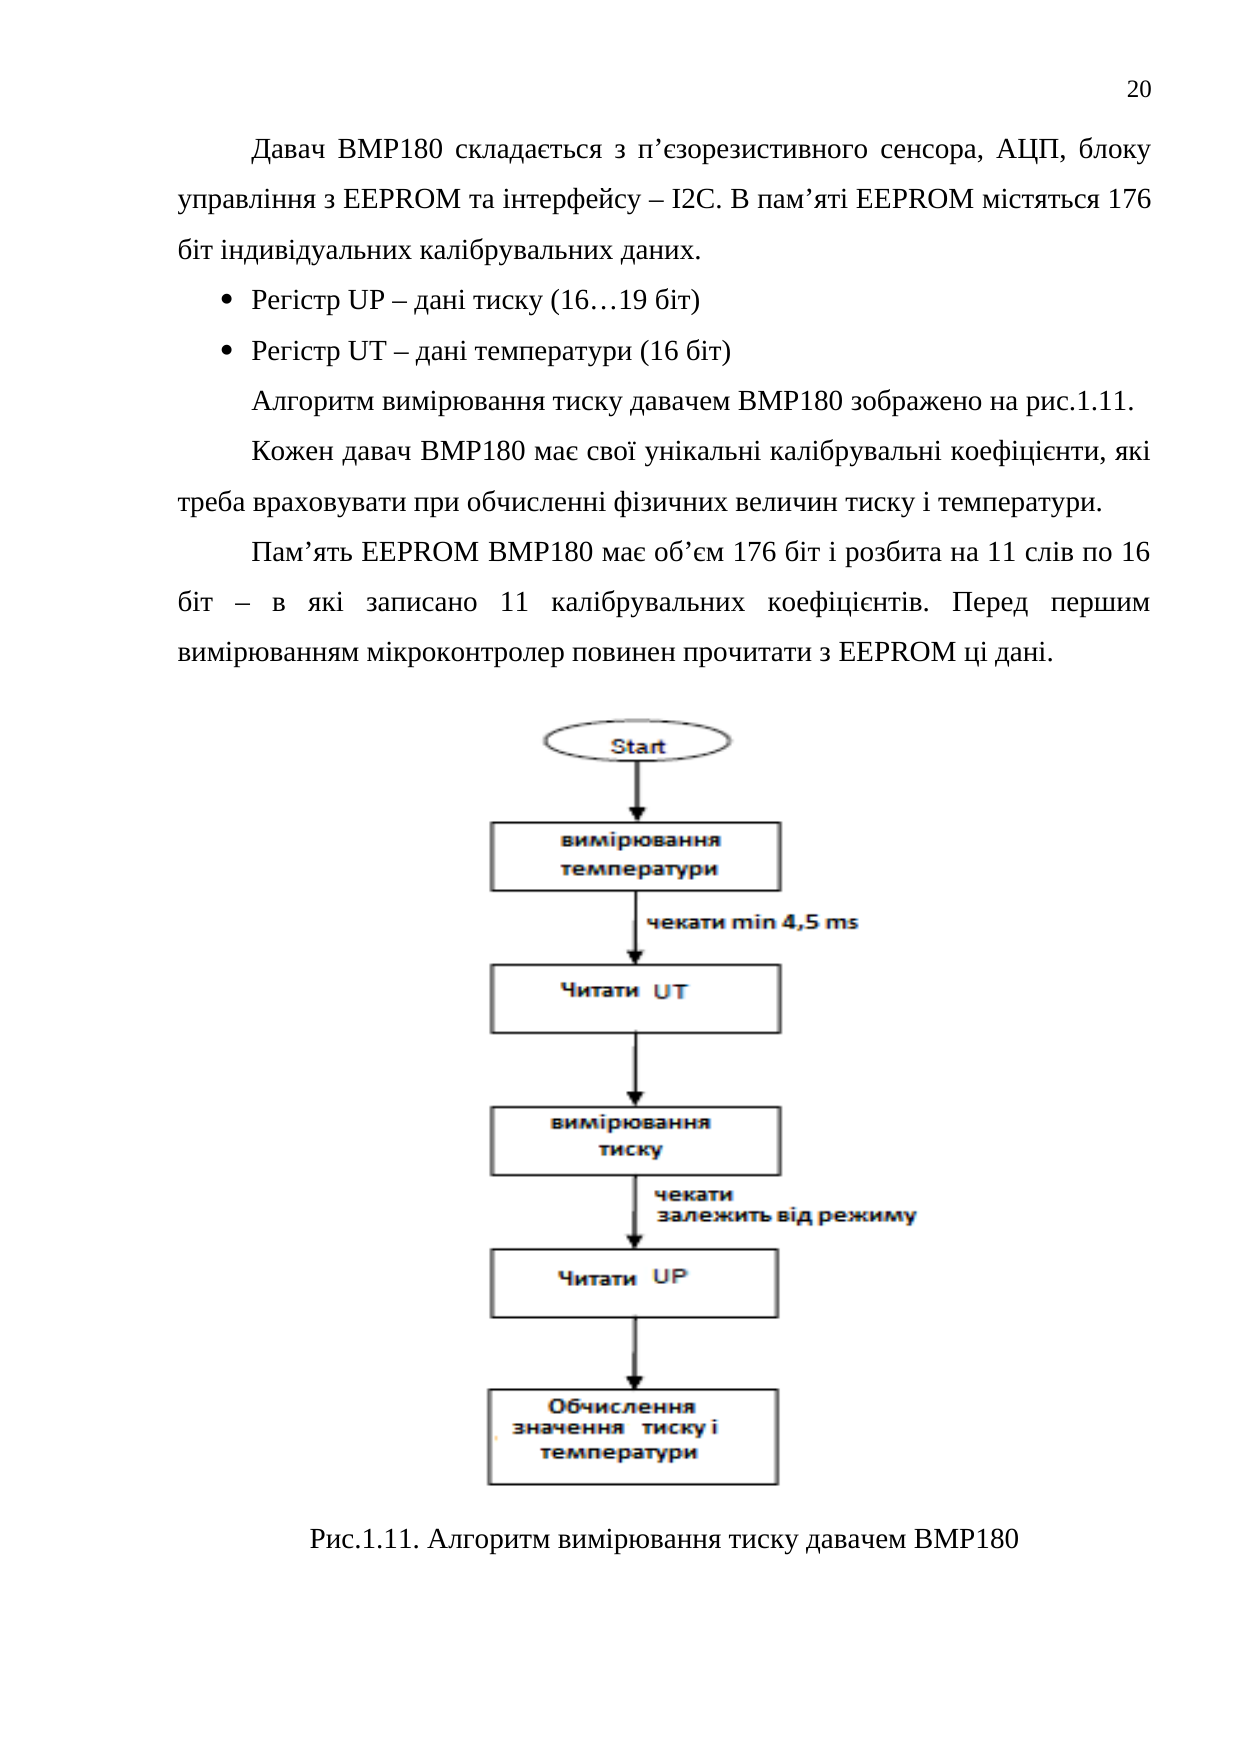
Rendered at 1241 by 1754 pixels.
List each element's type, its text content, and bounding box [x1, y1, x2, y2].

list Регістр UT – дані температури (16 біт) [222, 333, 1152, 366]
text Пам’ять EEPROM BMP180 має об’єм 176 біт і розбита на 11 слів по 16 біт – в які записано 11 калібрувальних коефіцієнтів. Перед першим вимірюванням мікроконтролер повинен прочитати з EEPROM ці дані. [177, 534, 1152, 668]
text Алгоритм вимірювання тиску давачем BMP180 зображено на рис.1.11. [177, 383, 1152, 417]
picture [394, 685, 935, 1521]
text Кожен давач BMP180 має свої унікальні калібрувальні коефіцієнти, які треба враховувати при обчисленні фізичних величин тиску і температури. [177, 433, 1152, 517]
text Давач BMP180 складається з п’єзорезистивного сенсора, АЦП, блоку управління з EEPROM та інтерфейсу – I2C. В пам’яті EEPROM містяться 176 біт індивідуальних калібрувальних даних. [177, 131, 1152, 265]
text Рис.1.11. Алгоритм вимірювання тиску давачем BMP180 [177, 1521, 1152, 1554]
list Регістр UP – дані тиску (16…19 біт) [222, 282, 1152, 316]
